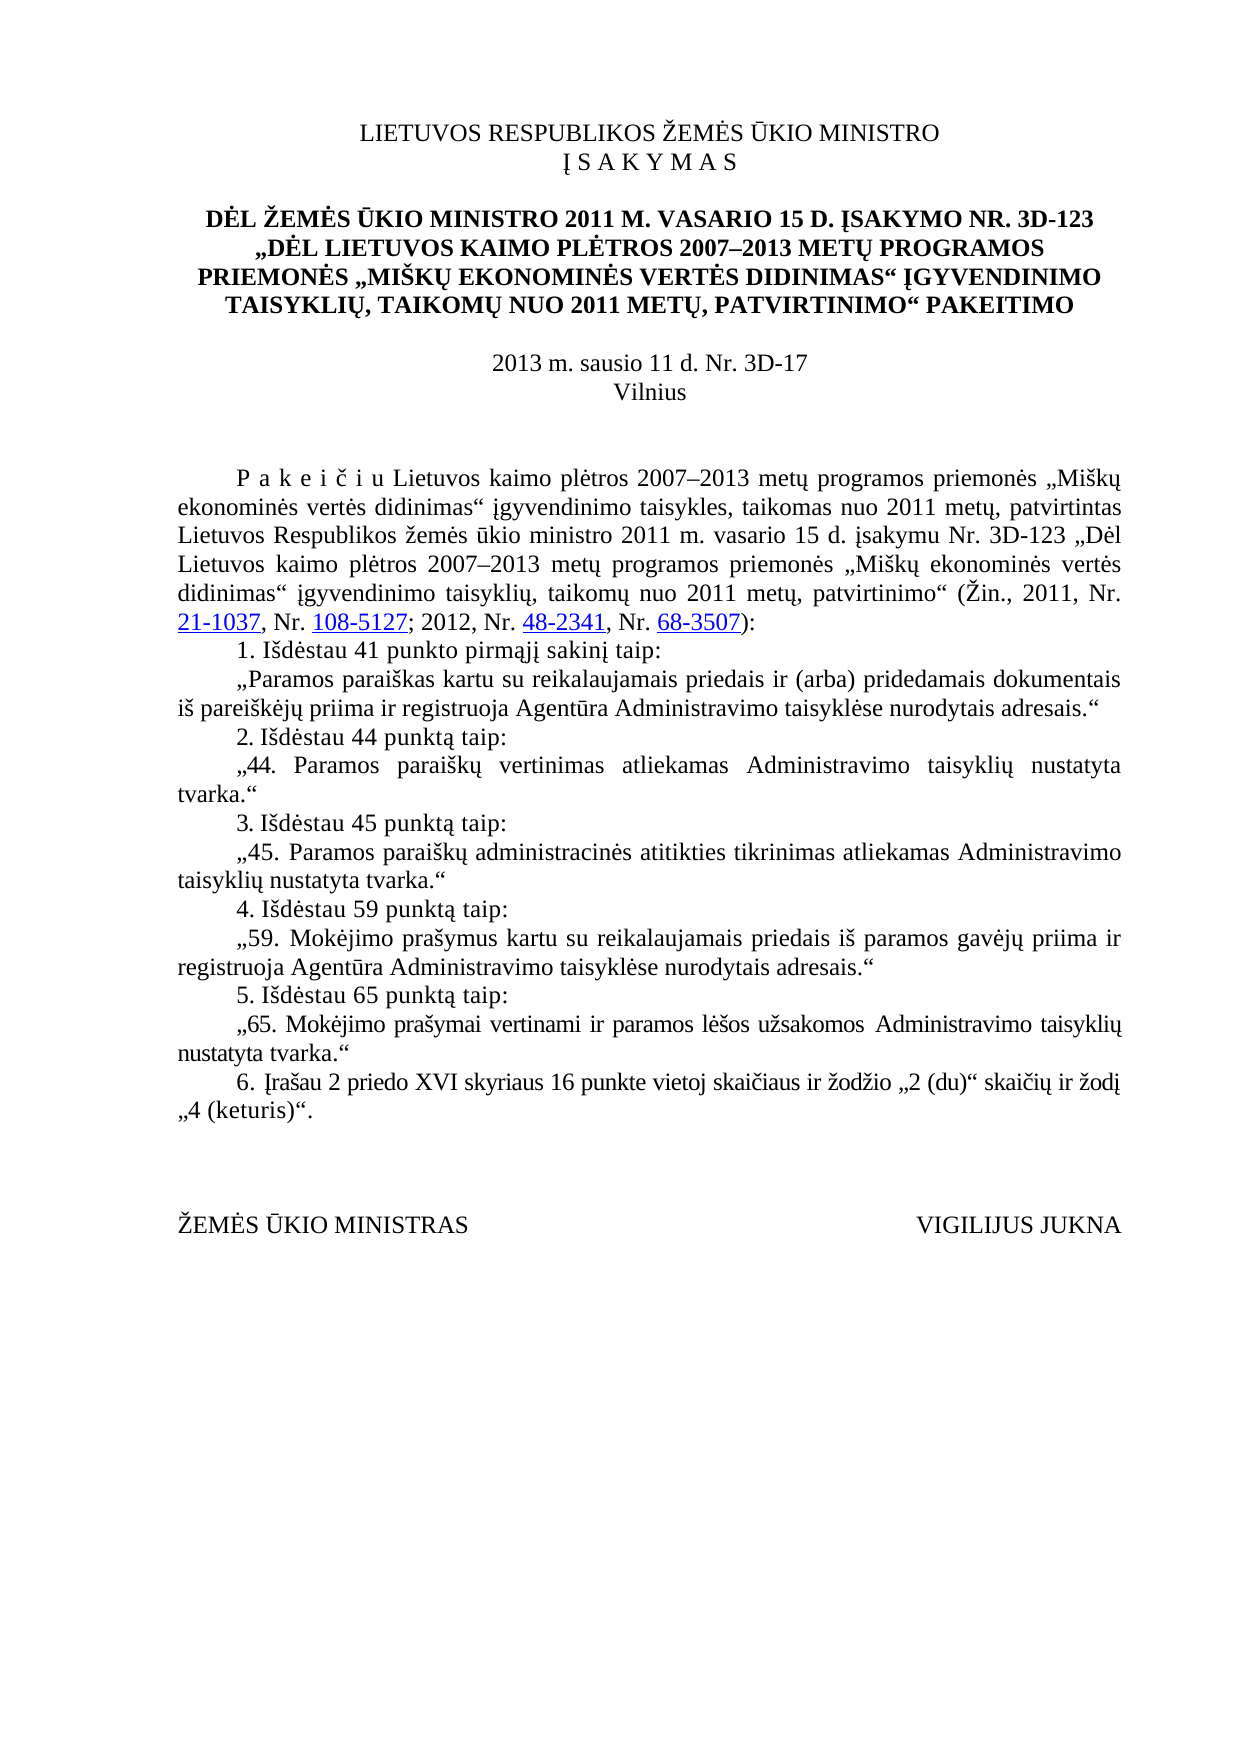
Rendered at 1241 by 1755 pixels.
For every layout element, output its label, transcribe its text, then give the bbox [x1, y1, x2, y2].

text LIETUVOS RESPUBLIKOS ŽEMĖS ŪKIO MINISTRO [177, 118, 1122, 147]
text 1. Išdėstau 41 punkto pirmąjį sakinį taip: [177, 636, 1122, 664]
text 2. Išdėstau 44 punktą taip: [177, 722, 1122, 751]
text „59. Mokėjimo prašymus kartu su reikalaujamais priedais iš paramos gavėjų priima ir registruoja Agentūra Administravimo taisyklėse nurodytais adresais.“ [177, 923, 1122, 981]
text Į S A K Y M A S [177, 147, 1122, 176]
text „44. Paramos paraiškų vertinimas atliekamas Administravimo taisyklių nustatyta tvarka.“ [177, 751, 1122, 808]
text Vilnius [177, 377, 1122, 406]
text „45. Paramos paraiškų administracinės atitikties tikrinimas atliekamas Administravimo taisyklių nustatyta tvarka.“ [177, 837, 1122, 894]
text „Paramos paraiškas kartu su reikalaujamais priedais ir (arba) pridedamais dokumentais iš pareiškėjų priima ir registruoja Agentūra Administravimo taisyklėse nurodytais adresais.“ [177, 664, 1122, 722]
text DĖL ŽEMĖS ŪKIO MINISTRO 2011 M. VASARIO 15 D. ĮSAKYMO Nr. 3D-123 „DĖL LIETUVOS KAIMO PLĖTROS 2007–2013 METŲ PROGRAMOS PRIEMONĖS „MIŠKŲ EKONOMINĖS VERTĖS DIDINIMAS“ ĮGYVENDINIMO TAISYKLIŲ, TAIKOMŲ NUO 2011 METŲ, PATVIRTINIMO“ PAKEITIMO [177, 204, 1122, 319]
text „65. Mokėjimo prašymai vertinami ir paramos lėšos užsakomos Administravimo taisyklių nustatyta tvarka.“ [177, 1009, 1122, 1067]
text 3. Išdėstau 45 punktą taip: [177, 808, 1122, 837]
text 2013 m. sausio 11 d. Nr. 3D-17 [177, 348, 1122, 377]
text Žemės ūkio ministras Vigilijus Jukna [177, 1211, 1122, 1239]
text 5. Išdėstau 65 punktą taip: [177, 981, 1122, 1009]
text 4. Išdėstau 59 punktą taip: [177, 894, 1122, 923]
text 6. Įrašau 2 priedo XVI skyriaus 16 punkte vietoj skaičiaus ir žodžio „2 (du)“ skaičių ir žodį „4 (keturis)“. [177, 1067, 1122, 1124]
text P a k e i č i u Lietuvos kaimo plėtros 2007–2013 metų programos priemonės „Miškų ekonominės vertės didinimas“ įgyvendinimo taisykles, taikomas nuo 2011 metų, patvirtintas Lietuvos Respublikos žemės ūkio ministro 2011 m. vasario 15 d. įsakymu Nr. 3D-123 „Dėl Lietuvos kaimo plėtros 2007–2013 metų programos priemonės „Miškų ekonominės vertės didinimas“ įgyvendinimo taisyklių, taikomų nuo 2011 metų, patvirtinimo“ (Žin., 2011, Nr. 21-1037, Nr. 108-5127; 2012, Nr. 48-2341, Nr. 68-3507): [177, 463, 1122, 636]
